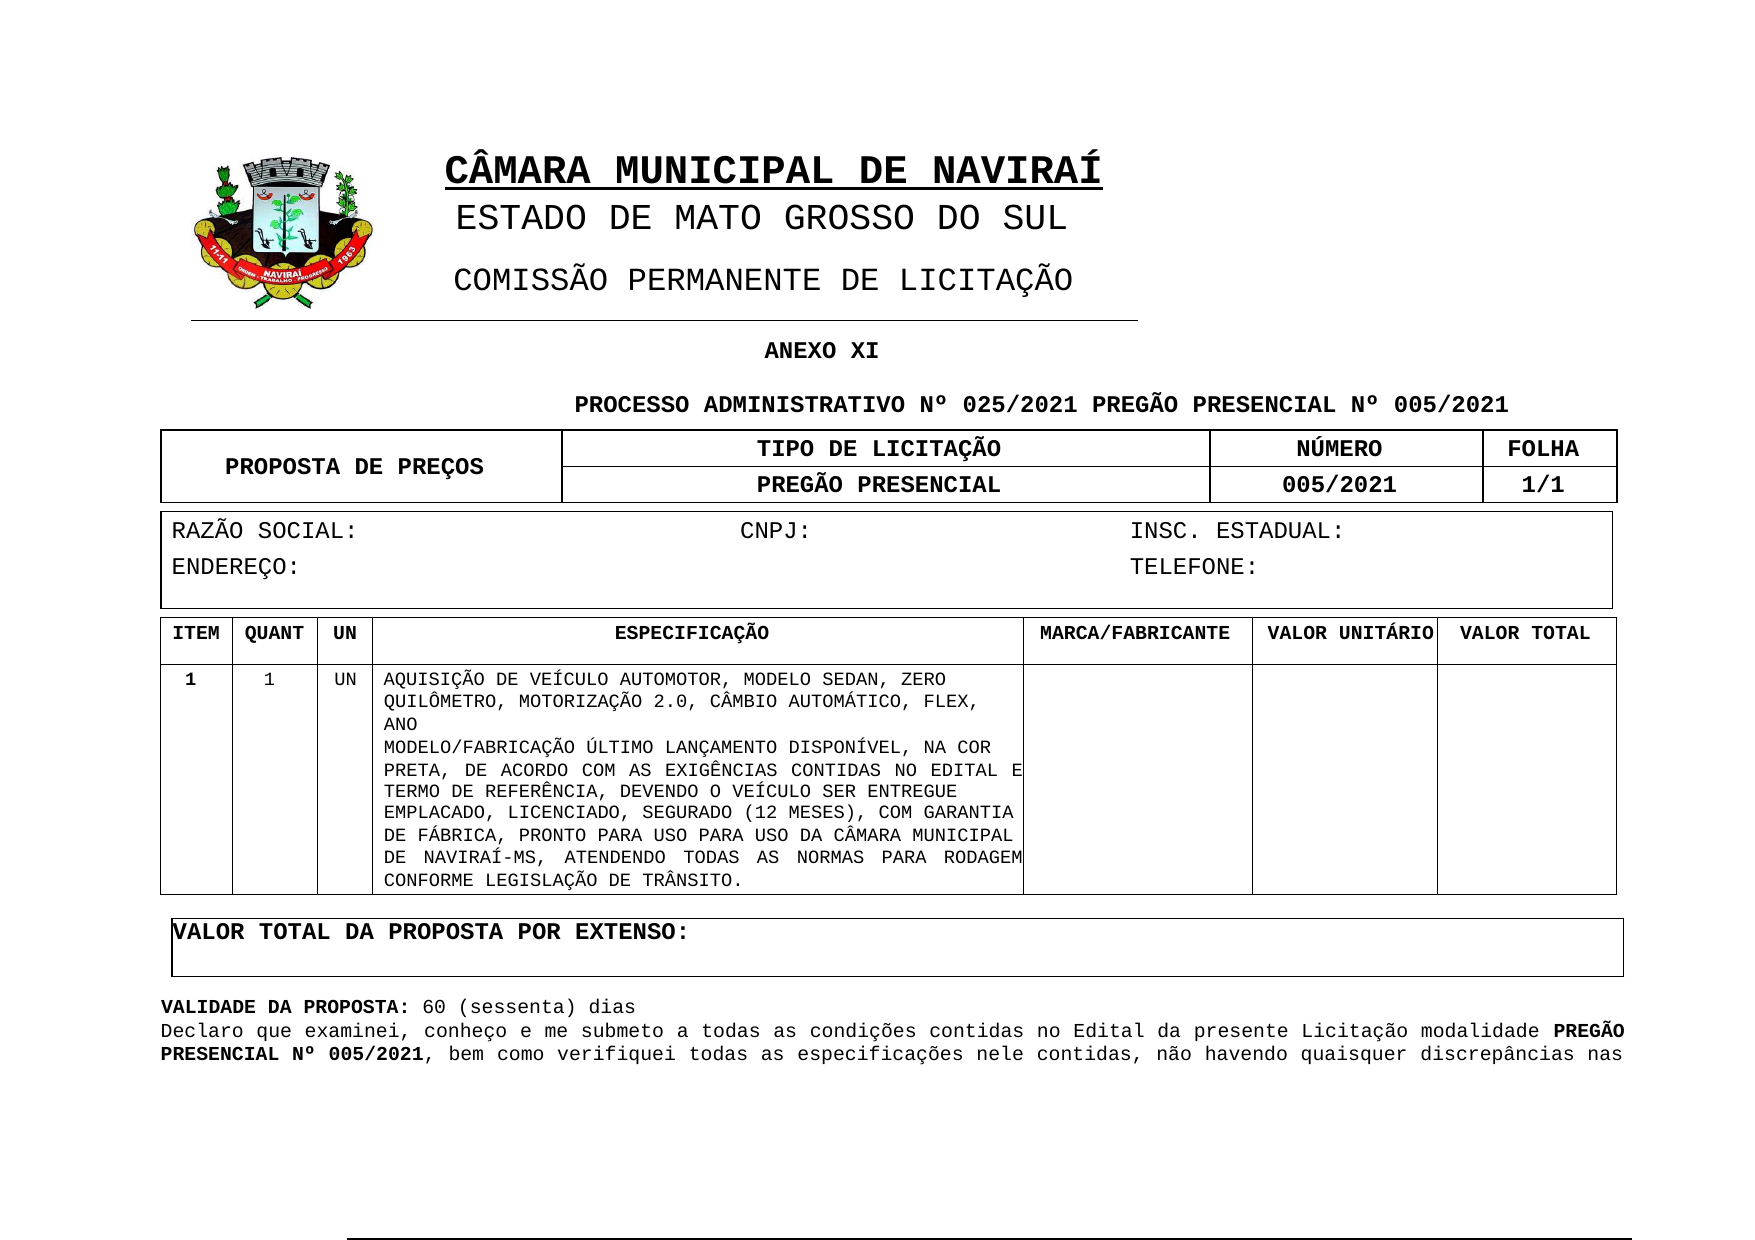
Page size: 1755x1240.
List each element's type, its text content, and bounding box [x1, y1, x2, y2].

table_header PROPOSTA DE PREÇOS [162, 431, 561, 502]
table_header ESPECIFICAÇÃO [373, 618, 1023, 664]
table_cell 1/1 [1484, 467, 1616, 502]
table_cell [1024, 665, 1252, 894]
table_cell 1 [233, 665, 317, 894]
table_header VALOR TOTAL [1438, 618, 1616, 664]
text [161, 249, 191, 300]
table_header UN [318, 618, 372, 664]
table_cell PREGÃO PRESENCIAL [563, 467, 1209, 502]
table_cell [1253, 665, 1437, 894]
table_header FOLHA [1484, 431, 1616, 466]
table_cell [1438, 665, 1616, 894]
text COMISSÃO PERMANENTE DE LICITAÇÃO [373, 249, 1624, 300]
table_cell UN [318, 665, 372, 894]
table_header QUANT [233, 618, 317, 664]
text [161, 199, 191, 241]
table_cell ENDEREÇO: [162, 548, 573, 608]
table_cell 1 [161, 665, 232, 894]
text VALOR TOTAL DA PROPOSTA POR EXTENSO: [173, 919, 1623, 946]
table_header ITEM [161, 618, 232, 664]
table_cell TELEFONE: [1040, 548, 1612, 608]
table_header CNPJ: [573, 512, 1040, 548]
table_header VALOR UNITÁRIO [1253, 618, 1437, 664]
subtitle PROCESSO ADMINISTRATIVO Nº 025/2021 PREGÃO PRESENCIAL Nº 005/2021 [574, 393, 1611, 420]
table_header TIPO DE LICITAÇÃO [563, 431, 1209, 466]
text ANEXO XI [161, 338, 1497, 366]
text VALIDADE DA PROPOSTA: 60 (sessenta) dias [161, 997, 1624, 1019]
table_header RAZÃO SOCIAL: [162, 512, 573, 548]
table_header NÚMERO [1211, 431, 1482, 466]
table_header MARCA/FABRICANTE [1024, 618, 1252, 664]
table_header INSC. ESTADUAL: [1040, 512, 1612, 548]
text ESTADO DE MATO GROSSO DO SUL [373, 199, 1624, 241]
table_cell 005/2021 [1211, 467, 1482, 502]
table_cell AQUISIÇÃO DE VEÍCULO AUTOMOTOR, MODELO SEDAN, ZERO QUILÔMETRO, MOTORIZAÇÃO 2.0, CÂMBIO AUTOMÁTICO, FLEX, ANO MODELO/FABRICAÇÃO ÚLTIMO LANÇAMENTO DISPONÍVEL, NA COR PRETA, DE ACORDO COM AS EXIGÊNCIAS CONTIDAS NO EDITAL E TERMO DE REFERÊNCIA, DEVENDO O VEÍCULO SER ENTREGUE EMPLACADO, LICENCIADO, SEGURADO (12 MESES), COM GARANTIA DE FÁBRICA, PRONTO PARA USO PARA USO DA CÂMARA MUNICIPAL DE NAVIRAÍ-MS, ATENDENDO TODAS AS NORMAS PARA RODAGEM CONFORME LEGISLAÇÃO DE TRÂNSITO. [373, 665, 1023, 894]
table_cell [573, 548, 1040, 608]
subtitle CÂMARA MUNICIPAL DE NAVIRAÍ [444, 150, 1624, 196]
text Declaro que examinei, conheço e me submeto a todas as condições contidas no Edital da presente Licitação modalidade PREGÃO PRESENCIAL Nº 005/2021, bem como verifiquei todas as especificações nele contidas, não havendo quaisquer discrepâncias nas [160, 1021, 1624, 1067]
